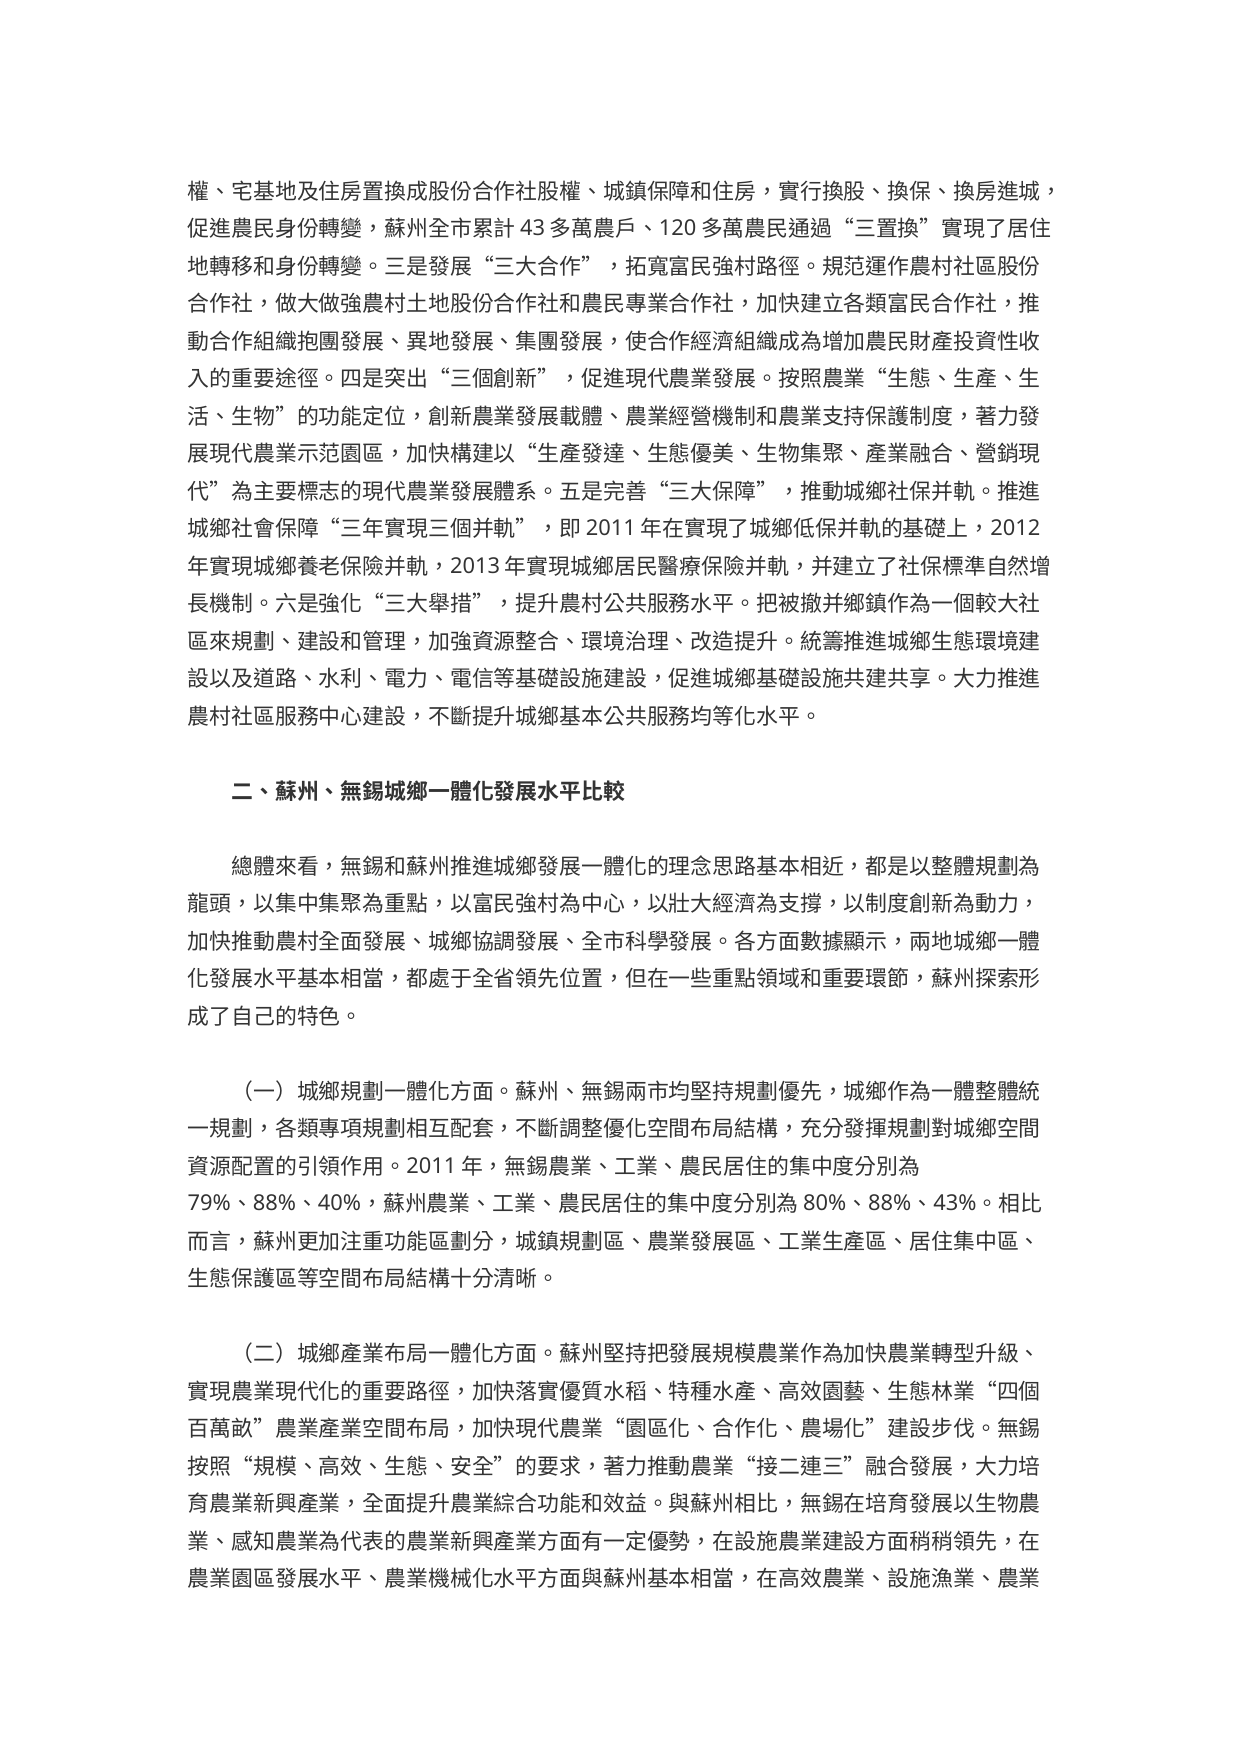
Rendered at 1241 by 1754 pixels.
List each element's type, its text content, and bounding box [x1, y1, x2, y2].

text 總體來看，無錫和蘇州推進城鄉發展一體化的理念思路基本相近，都是以整體規劃為龍頭，以集中集聚為重點，以富民強村為中心，以壯大經濟為支撐，以制度創新為動力，加快推動農村全面發展、城鄉協調發展、全市科學發展。各方面數據顯示，兩地城鄉一體化發展水平基本相當，都處于全省領先位置，但在一些重點領域和重要環節，蘇州探索形成了自己的特色。 [187, 839, 1053, 1027]
text （一）城鄉規劃一體化方面。蘇州、無錫兩市均堅持規劃優先，城鄉作為一體整體統一規劃，各類專項規劃相互配套，不斷調整優化空間布局結構，充分發揮規劃對城鄉空間資源配置的引領作用。2011年，無錫農業、工業、農民居住的集中度分別為79%、88%、40%，蘇州農業、工業、農民居住的集中度分別為80%、88%、43%。相比而言，蘇州更加注重功能區劃分，城鎮規劃區、農業發展區、工業生產區、居住集中區、生態保護區等空間布局結構十分清晰。 [187, 1064, 1053, 1289]
text 三年來，蘇州在推進城鄉發展一體化方面，主要抓緊抓好了以下工作。一是推進“三個集中”，優化城鄉空間布局。以規劃為引領，積極推進農民居住向社區集中、工業企業向園區集中、農業用地向規模經營集中，優化城鎮、工業、農業、居住、生態、水系等規劃布局，進一步拓展新的發展空間，使城市更像城市、農村更像農村、園區更像園區。二是實施“三個置換”，加快農民市民化進程。鼓勵農民將集體資產所有權、土地承包經營權、宅基地及住房置換成股份合作社股權、城鎮保障和住房，實行換股、換保、換房進城，促進農民身份轉變，蘇州全市累計43多萬農戶、120多萬農民通過“三置換”實現了居住地轉移和身份轉變。三是發展“三大合作”，拓寬富民強村路徑。規范運作農村社區股份合作社，做大做強農村土地股份合作社和農民專業合作社，加快建立各類富民合作社，推動合作組織抱團發展、異地發展、集團發展，使合作經濟組織成為增加農民財產投資性收入的重要途徑。四是突出“三個創新”，促進現代農業發展。按照農業“生態、生產、生活、生物”的功能定位，創新農業發展載體、農業經營機制和農業支持保護制度，著力發展現代農業示范園區，加快構建以“生產發達、生態優美、生物集聚、產業融合、營銷現代”為主要標志的現代農業發展體系。五是完善“三大保障”，推動城鄉社保并軌。推進城鄉社會保障“三年實現三個并軌”，即2011年在實現了城鄉低保并軌的基礎上，2012年實現城鄉養老保險并軌，2013年實現城鄉居民醫療保險并軌，并建立了社保標準自然增長機制。六是強化“三大舉措”，提升農村公共服務水平。把被撤并鄉鎮作為一個較大社區來規劃、建設和管理，加強資源整合、環境治理、改造提升。統籌推進城鄉生態環境建設以及道路、水利、電力、電信等基礎設施建設，促進城鄉基礎設施共建共享。大力推進農村社區服務中心建設，不斷提升城鄉基本公共服務均等化水平。 [187, 164, 1053, 727]
text 二、蘇州、無錫城鄉一體化發展水平比較 [187, 764, 1053, 802]
text （二）城鄉產業布局一體化方面。蘇州堅持把發展規模農業作為加快農業轉型升級、實現農業現代化的重要路徑，加快落實優質水稻、特種水產、高效園藝、生態林業“四個百萬畝”農業產業空間布局，加快現代農業“園區化、合作化、農場化”建設步伐。無錫按照“規模、高效、生態、安全”的要求，著力推動農業“接二連三”融合發展，大力培育農業新興產業，全面提升農業綜合功能和效益。與蘇州相比，無錫在培育發展以生物農業、感知農業為代表的農業新興產業方面有一定優勢，在設施農業建設方面稍稍領先，在農業園區發展水平、農業機械化水平方面與蘇州基本相當，在高效農業、設施漁業、農業 [187, 1327, 1053, 1589]
